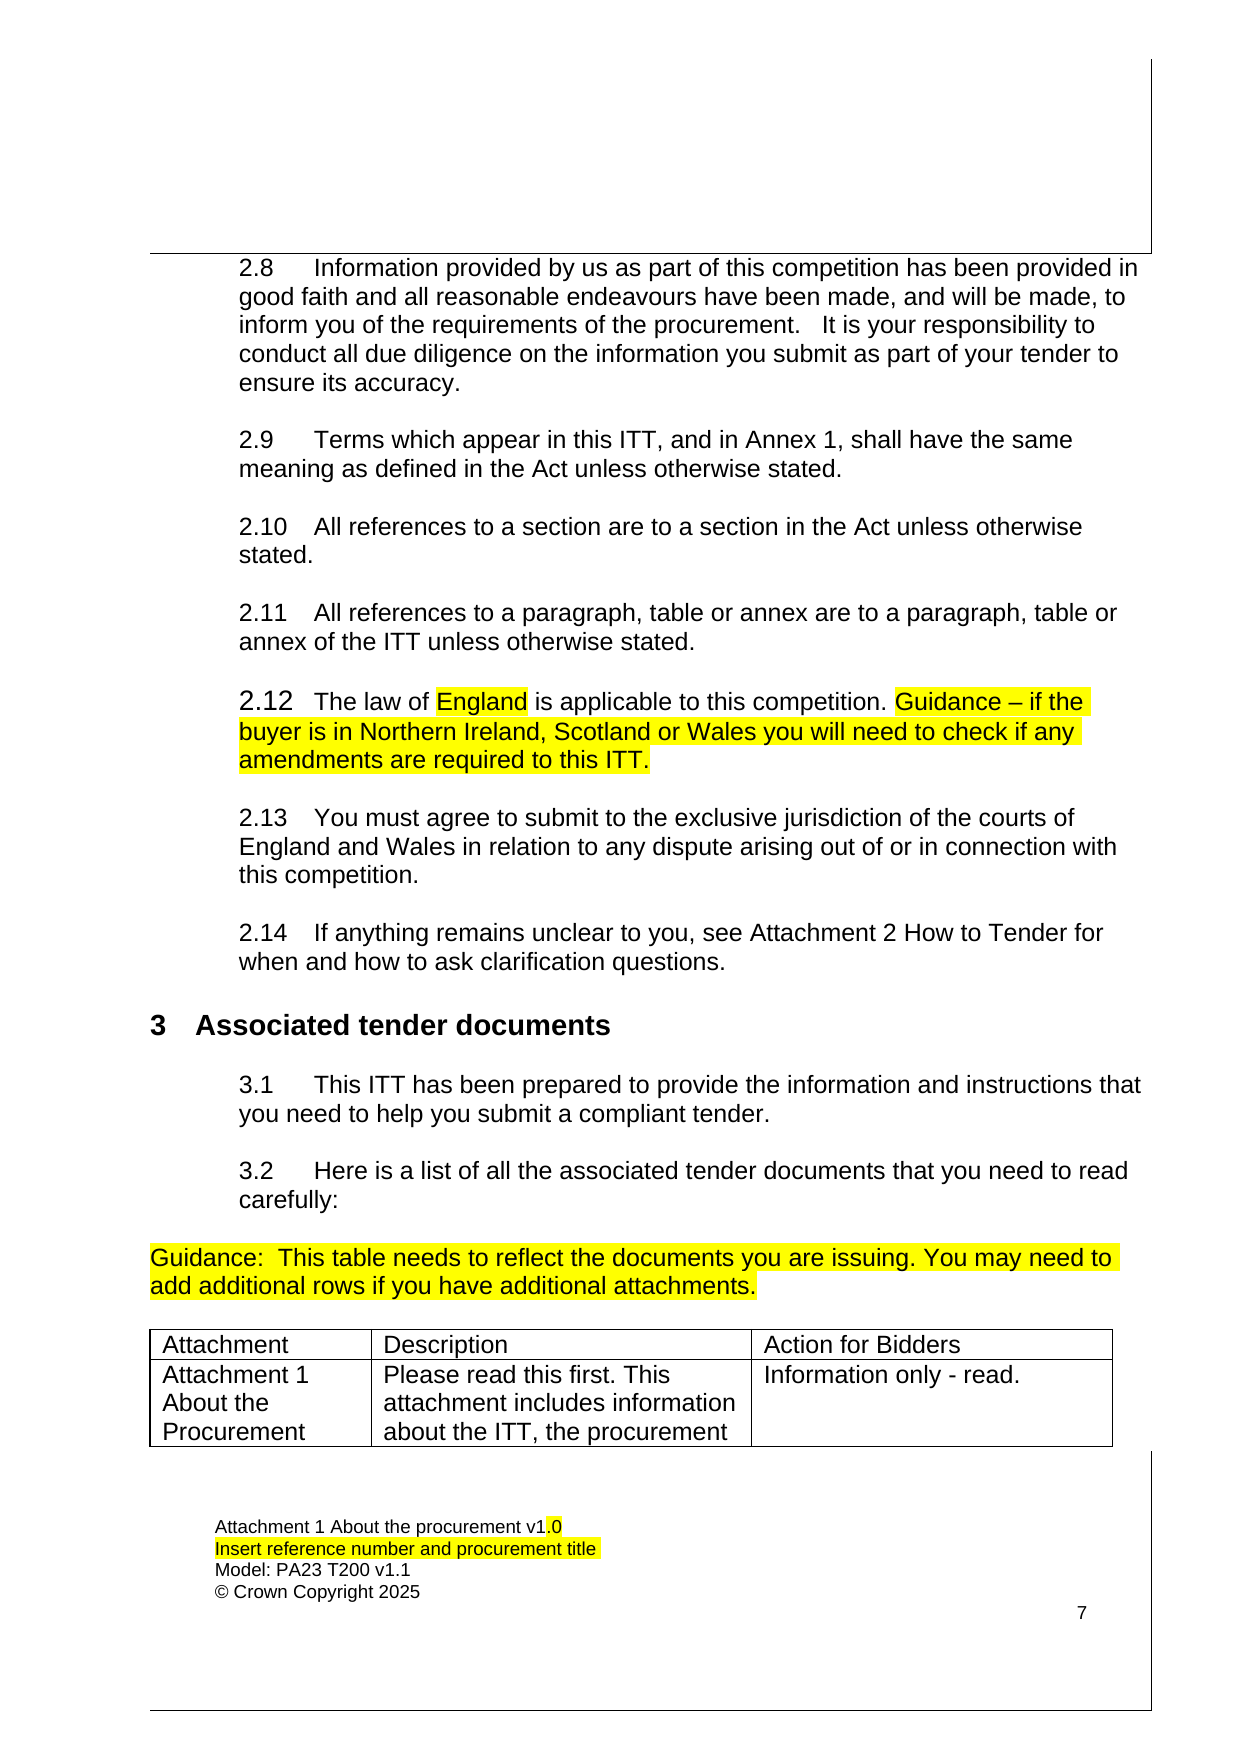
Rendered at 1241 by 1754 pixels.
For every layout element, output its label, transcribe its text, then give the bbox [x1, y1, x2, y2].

subtitle You must agree to submit to the exclusive jurisdiction of the courts of England and Wales in relation to any dispute arising out of or in connection with this competition. [239, 803, 1152, 889]
table_header Attachment [151, 1330, 371, 1359]
subtitle The law of England is applicable to this competition. Guidance – if the buyer is in Northern Ireland, Scotland or Wales you will need to check if any amendments are required to this ITT. [239, 684, 1152, 774]
subtitle This ITT has been prepared to provide the information and instructions that you need to help you submit a compliant tender. [239, 1070, 1152, 1128]
table_header Action for Bidders [752, 1330, 1112, 1359]
subtitle Here is a list of all the associated tender documents that you need to read carefully: [239, 1156, 1152, 1214]
table_header Description [372, 1330, 751, 1359]
subtitle If anything remains unclear to you, see Attachment 2 How to Tender for when and how to ask clarification questions. [239, 918, 1152, 975]
subtitle All references to a section are to a section in the Act unless otherwise stated. [239, 512, 1152, 569]
table_cell Information only - read. [752, 1360, 1112, 1446]
text Guidance: This table needs to reflect the documents you are issuing. You may need to add additional rows if you have additional attachments. [150, 1243, 1152, 1300]
subtitle Associated tender documents [150, 1008, 1152, 1041]
subtitle Terms which appear in this ITT, and in Annex 1, shall have the same meaning as defined in the Act unless otherwise stated. [239, 426, 1152, 483]
table_cell Please read this first. This attachment includes information about the ITT, the procurement [372, 1360, 751, 1446]
subtitle All references to a paragraph, table or annex are to a paragraph, table or annex of the ITT unless otherwise stated. [239, 598, 1152, 656]
table_cell Attachment 1 About the Procurement [151, 1360, 371, 1446]
subtitle Information provided by us as part of this competition has been provided in good faith and all reasonable endeavours have been made, and will be made, to inform you of the requirements of the procurement. It is your responsibility to conduct all due diligence on the information you submit as part of your tender to ensure its accuracy. [239, 253, 1152, 397]
